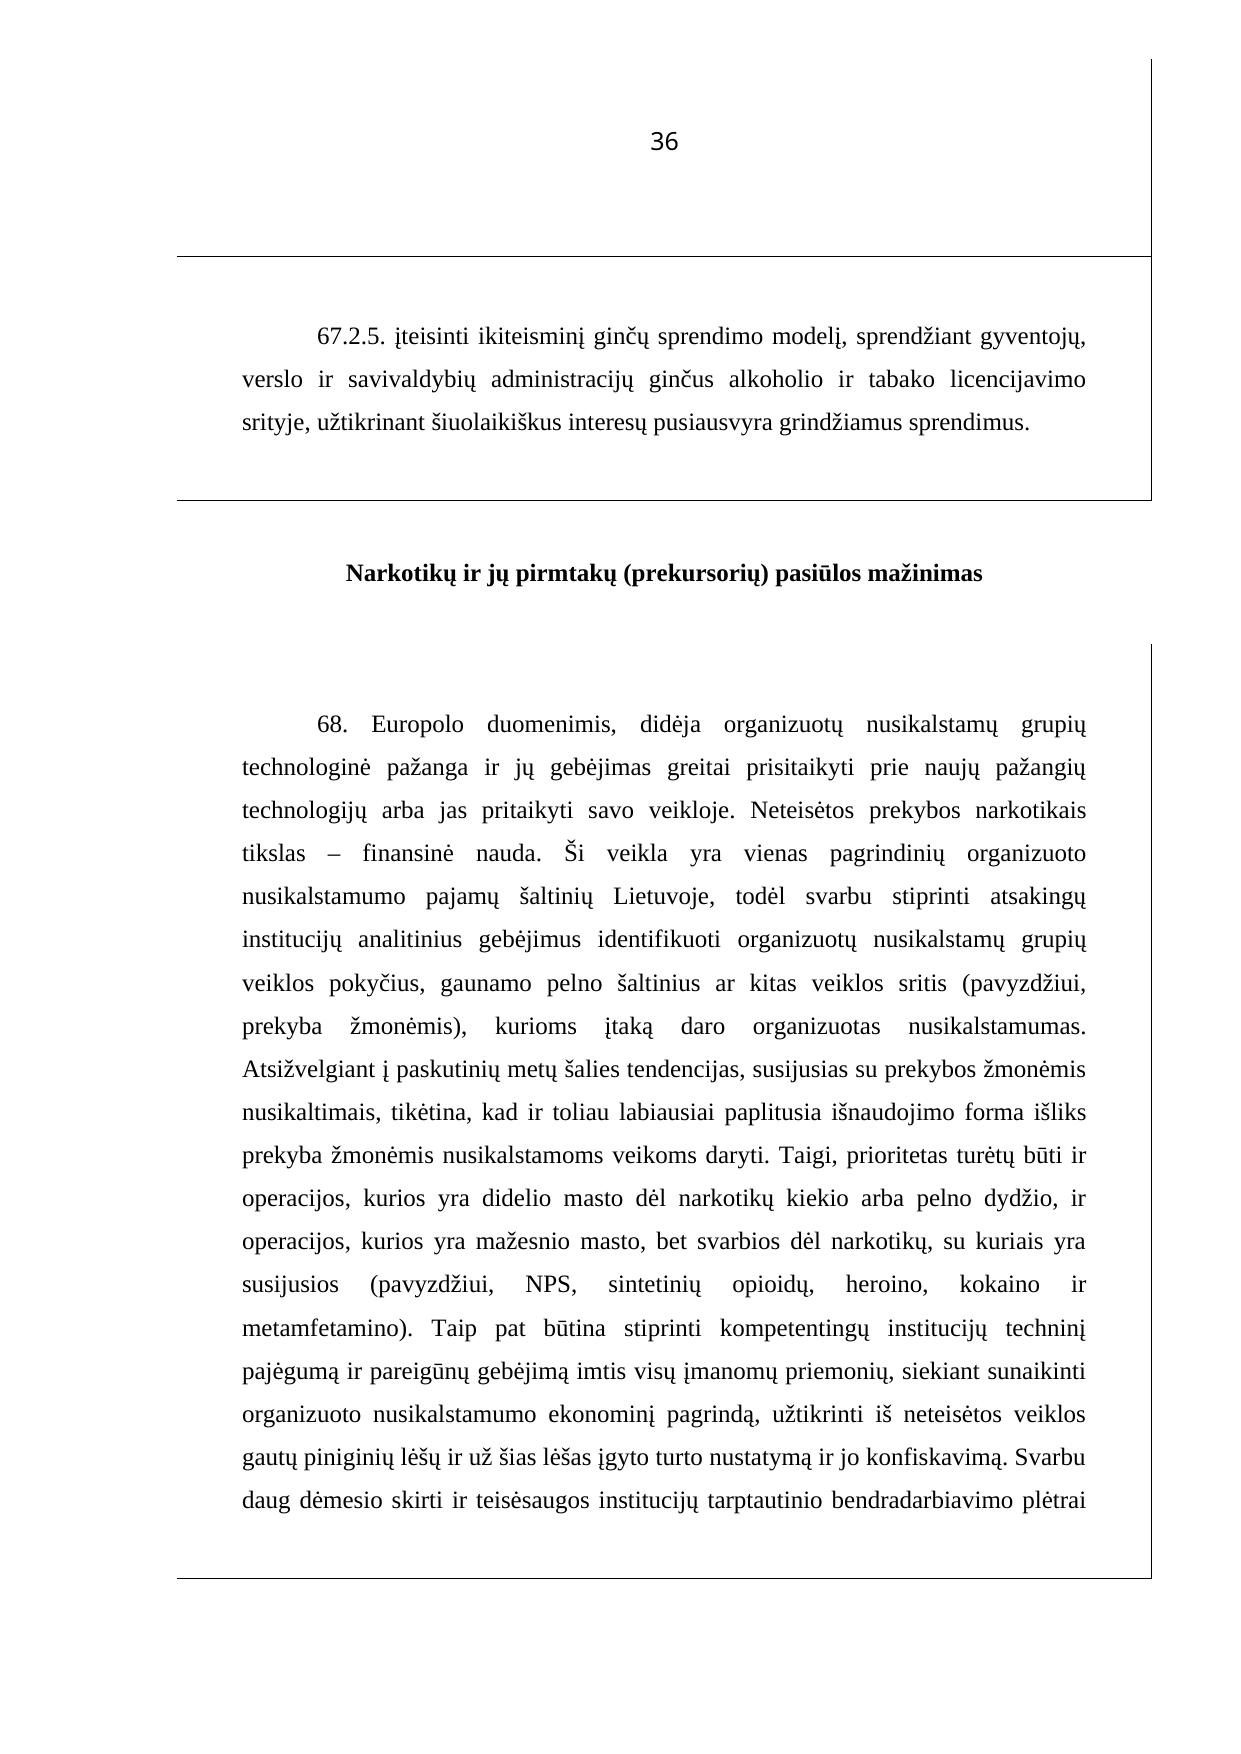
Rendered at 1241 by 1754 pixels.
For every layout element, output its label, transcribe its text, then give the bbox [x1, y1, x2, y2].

text 67.2.5. įteisinti ikiteisminį ginčų sprendimo modelį, sprendžiant gyventojų, verslo ir savivaldybių administracijų ginčus alkoholio ir tabako licencijavimo srityje, užtikrinant šiuolaikiškus interesų pusiausvyra grindžiamus sprendimus. [177, 256, 1151, 500]
text Narkotikų ir jų pirmtakų (prekursorių) pasiūlos mažinimas [177, 558, 1152, 587]
text 68. Europolo duomenimis, didėja organizuotų nusikalstamų grupių technologinė pažanga ir jų gebėjimas greitai prisitaikyti prie naujų pažangių technologijų arba jas pritaikyti savo veikloje. Neteisėtos prekybos narkotikais tikslas – finansinė nauda. Ši veikla yra vienas pagrindinių organizuoto nusikalstamumo pajamų šaltinių Lietuvoje, todėl svarbu stiprinti atsakingų institucijų analitinius gebėjimus identifikuoti organizuotų nusikalstamų grupių veiklos pokyčius, gaunamo pelno šaltinius ar kitas veiklos sritis (pavyzdžiui, prekyba žmonėmis), kurioms įtaką daro organizuotas nusikalstamumas. Atsižvelgiant į paskutinių metų šalies tendencijas, susijusias su prekybos žmonėmis nusikaltimais, tikėtina, kad ir toliau labiausiai paplitusia išnaudojimo forma išliks prekyba žmonėmis nusikalstamoms veikoms daryti. Taigi, prioritetas turėtų būti ir operacijos, kurios yra didelio masto dėl narkotikų kiekio arba pelno dydžio, ir operacijos, kurios yra mažesnio masto, bet svarbios dėl narkotikų, su kuriais yra susijusios (pavyzdžiui, NPS, sintetinių opioidų, heroino, kokaino ir metamfetamino). Taip pat būtina stiprinti kompetentingų institucijų techninį pajėgumą ir pareigūnų gebėjimą imtis visų įmanomų priemonių, siekiant sunaikinti organizuoto nusikalstamumo ekonominį pagrindą, užtikrinti iš neteisėtos veiklos gautų piniginių lėšų ir už šias lėšas įgyto turto nustatymą ir jo konfiskavimą. Svarbu daug dėmesio skirti ir teisėsaugos institucijų tarptautinio bendradarbiavimo plėtrai bei veiklos koordinavimui strateginiu ir taktiniu lygmenimis, bendradarbiavimui su visuomene ir privačiu sektoriumi. [177, 644, 1151, 1578]
